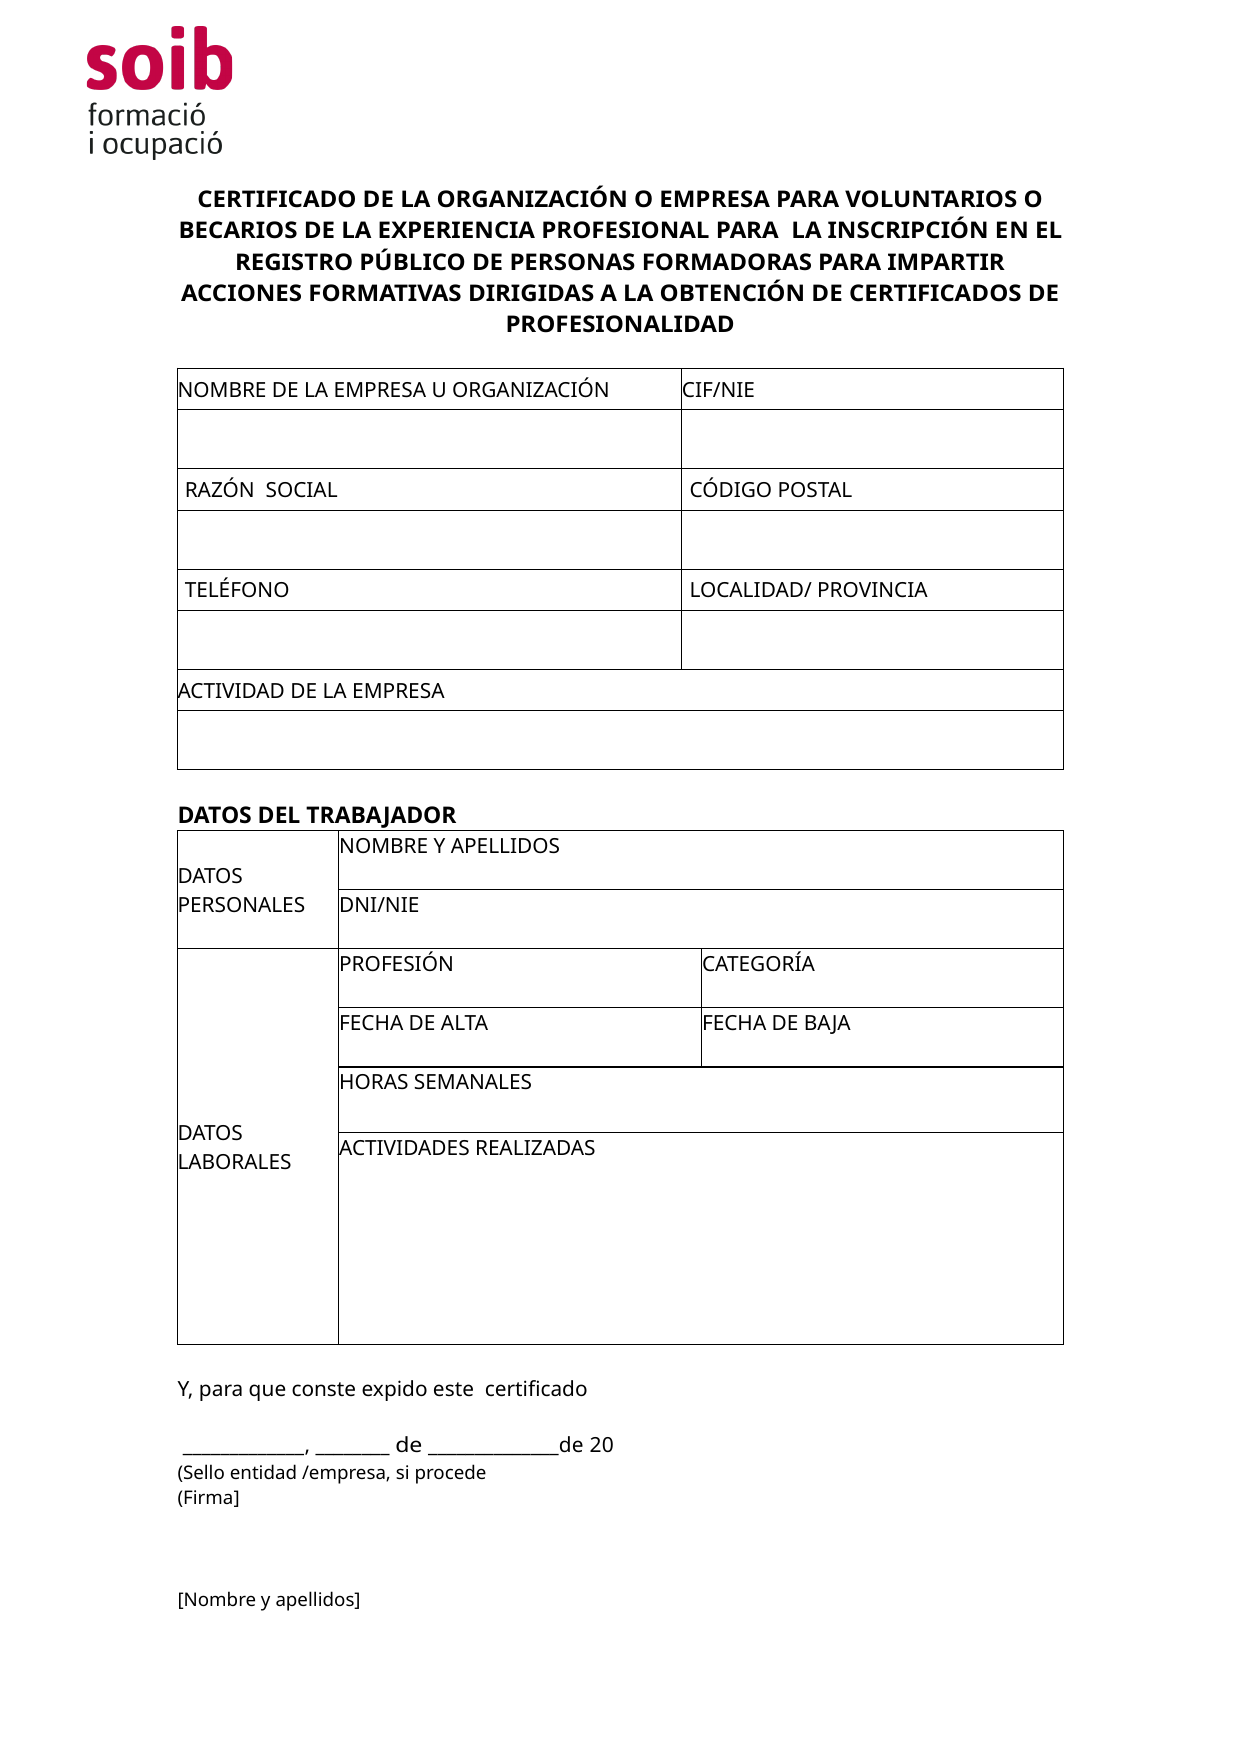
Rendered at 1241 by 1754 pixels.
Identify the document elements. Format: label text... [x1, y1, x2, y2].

table_cell RAZÓN SOCIAL [178, 469, 681, 509]
table_cell LOCALIDAD/ PROVINCIA [682, 570, 1063, 610]
table_cell [178, 511, 681, 568]
table_cell [682, 611, 1063, 669]
table_cell CÓDIGO POSTAL [682, 469, 1063, 509]
table_cell [682, 511, 1063, 568]
table_cell [682, 410, 1063, 468]
table_header NOMBRE Y APELLIDOS [339, 831, 1063, 889]
table_header NOMBRE DE LA EMPRESA U ORGANIZACIÓN [178, 369, 681, 409]
text Y, para que conste expido este certificado [177, 1374, 1063, 1402]
table_cell FECHA DE ALTA [339, 1008, 701, 1066]
table_cell DNI/NIE [339, 890, 1063, 948]
table_cell CATEGORÍA [702, 949, 1063, 1007]
text DATOS DEL TRABAJADOR [177, 799, 1063, 830]
text (Firma] [177, 1484, 1065, 1510]
table_cell TELÉFONO [178, 570, 681, 610]
text (Sello entidad /empresa, si procede [177, 1459, 1065, 1484]
text CERTIFICADO DE LA ORGANIZACIÓN O EMPRESA PARA VOLUNTARIOS O BECARIOS DE LA EXPERIENCIA PROFESIONAL PARA LA INSCRIPCIÓN EN EL REGISTRO PÚBLICO DE PERSONAS FORMADORAS PARA IMPARTIR ACCIONES FORMATIVAS DIRIGIDAS A LA OBTENCIÓN DE CERTIFICADOS DE PROFESIONALIDAD [177, 183, 1063, 339]
table_header DATOS PERSONALES [178, 831, 338, 948]
table_cell [178, 410, 681, 468]
picture [86, 26, 233, 160]
table_cell FECHA DE BAJA [702, 1008, 1063, 1066]
text [Nombre y apellidos] [177, 1587, 1065, 1612]
table_header CIF/NIE [682, 369, 1063, 409]
table_cell ACTIVIDAD DE LA EMPRESA [178, 670, 1063, 710]
table_cell PROFESIÓN [339, 949, 701, 1007]
text _____________, ________ de ______________de 20 [177, 1431, 1063, 1459]
table_cell [178, 711, 1063, 769]
table_cell DATOS LABORALES [178, 949, 338, 1344]
table_cell HORAS SEMANALES [339, 1068, 1063, 1132]
table_cell ACTIVIDADES REALIZADAS [339, 1133, 1063, 1344]
table_cell [178, 611, 681, 669]
